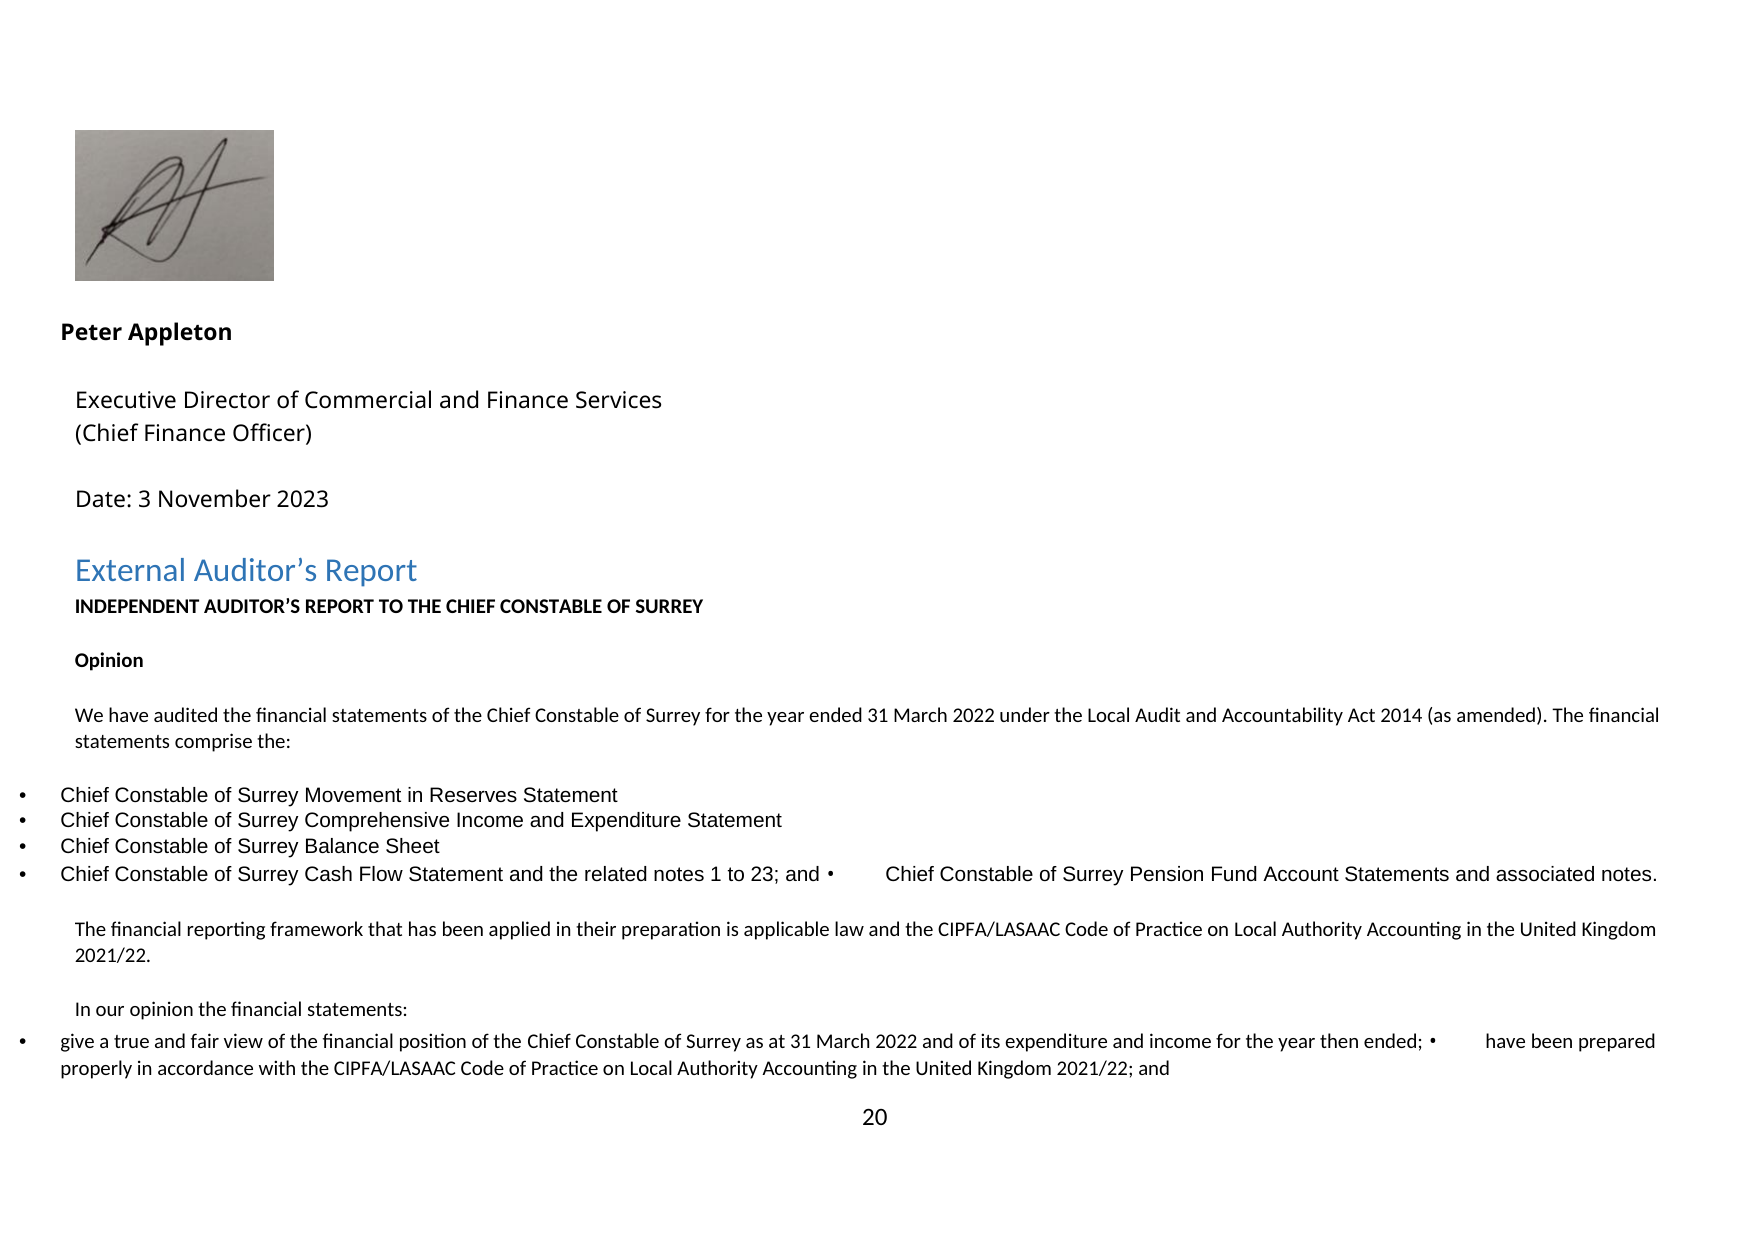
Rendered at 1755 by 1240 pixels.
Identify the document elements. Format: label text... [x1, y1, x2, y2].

text In our opinion the financial statements: [74, 997, 1680, 1022]
text Date: 3 November 2023 [75, 483, 1680, 514]
list Chief Constable of Surrey Balance Sheet [19, 833, 1680, 857]
list Chief Constable of Surrey Comprehensive Income and Expenditure Statement [19, 808, 1680, 832]
text Executive Director of Commercial and Finance Services [75, 383, 1680, 415]
list Chief Constable of Surrey Cash Flow Statement and the related notes 1 to 23; and • Chief Constable of Surrey Pension Fund Account Statements and associated notes. [19, 859, 1680, 887]
text The financial reporting framework that has been applied in their preparation is applicable law and the CIPFA/LASAAC Code of Practice on Local Authority Accounting in the United Kingdom 2021/22. [74, 916, 1680, 968]
list give a true and fair view of the financial position of the Chief Constable of Surrey as at 31 March 2022 and of its expenditure and income for the year then ended; • have been prepared properly in accordance with the CIPFA/LASAAC Code of Practice on Local Authority Accounting in the United Kingdom 2021/22; and [19, 1026, 1680, 1081]
text INDEPENDENT AUDITOR’S REPORT TO THE CHIEF CONSTABLE OF SURREY [74, 593, 1680, 618]
text Opinion [74, 648, 1680, 673]
text We have audited the financial statements of the Chief Constable of Surrey for the year ended 31 March 2022 under the Local Audit and Accountability Act 2014 (as amended). The financial statements comprise the: [74, 702, 1680, 754]
list Chief Constable of Surrey Movement in Reserves Statement [19, 783, 1680, 807]
subtitle External Auditor’s Report [75, 549, 1680, 590]
subtitle Peter Appleton [60, 316, 1382, 348]
text (Chief Finance Officer) [75, 417, 1680, 448]
